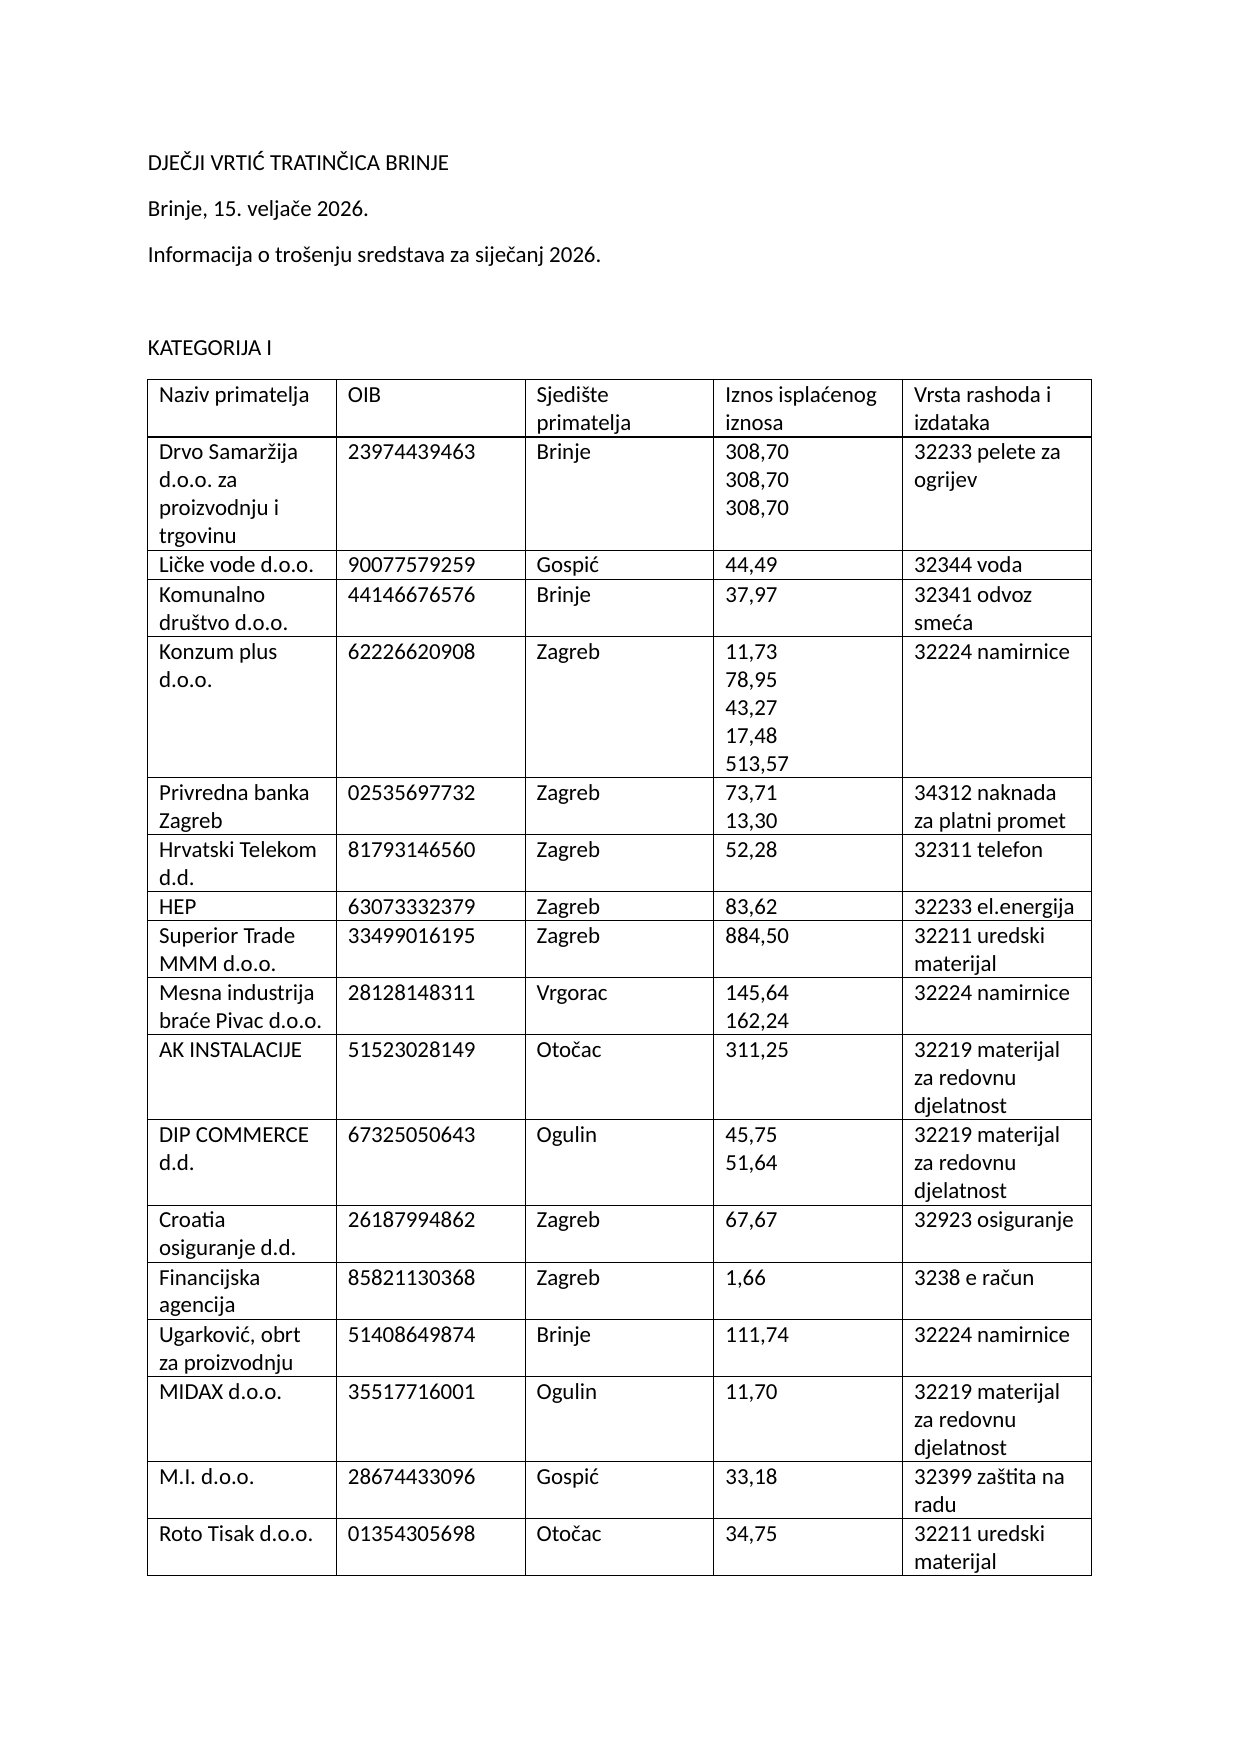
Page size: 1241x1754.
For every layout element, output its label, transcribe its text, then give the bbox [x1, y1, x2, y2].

table_cell Roto Tisak d.o.o. [148, 1519, 336, 1575]
table_cell 35517716001 [337, 1377, 525, 1461]
table_cell 63073332379 [337, 892, 525, 920]
table_cell Brinje [526, 580, 713, 636]
table_cell Komunalno društvo d.o.o. [148, 580, 336, 636]
table_cell 11,73 78,95 43,27 17,48 513,57 [714, 637, 902, 777]
table_cell Zagreb [526, 835, 713, 891]
table_cell 51523028149 [337, 1035, 525, 1119]
table_cell Zagreb [526, 921, 713, 977]
table_header Sjedište primatelja [526, 380, 713, 436]
table_cell Vrgorac [526, 978, 713, 1034]
table_cell 62226620908 [337, 637, 525, 777]
table_cell 1,66 [714, 1263, 902, 1319]
table_cell 85821130368 [337, 1263, 525, 1319]
table_cell 32344 voda [903, 551, 1091, 579]
table_cell HEP [148, 892, 336, 920]
table_cell Drvo Samaržija d.o.o. za proizvodnju i trgovinu [148, 438, 336, 549]
table_cell 44146676576 [337, 580, 525, 636]
table_cell Superior Trade MMM d.o.o. [148, 921, 336, 977]
table_cell MIDAX d.o.o. [148, 1377, 336, 1461]
table_cell Konzum plus d.o.o. [148, 637, 336, 777]
table_header Vrsta rashoda i izdataka [903, 380, 1091, 436]
text Brinje, 15. veljače 2026. [148, 194, 1093, 222]
table_cell 67325050643 [337, 1120, 525, 1204]
table_cell Zagreb [526, 1263, 713, 1319]
table_cell Ugarković, obrt za proizvodnju [148, 1320, 336, 1376]
table_cell 45,75 51,64 [714, 1120, 902, 1204]
table_cell M.I. d.o.o. [148, 1462, 336, 1518]
table_cell 111,74 [714, 1320, 902, 1376]
table_cell Zagreb [526, 1206, 713, 1262]
table_cell 32341 odvoz smeća [903, 580, 1091, 636]
table_cell Brinje [526, 1320, 713, 1376]
text DJEČJI VRTIĆ TRATINČICA BRINJE [148, 148, 1093, 176]
table_cell 32211 uredski materijal [903, 921, 1091, 977]
table_header Iznos isplaćenog iznosa [714, 380, 902, 436]
table_cell 28128148311 [337, 978, 525, 1034]
table_cell 32224 namirnice [903, 637, 1091, 777]
text KATEGORIJA I [148, 333, 1093, 361]
table_cell Gospić [526, 551, 713, 579]
table_cell 81793146560 [337, 835, 525, 891]
table_cell 3238 e račun [903, 1263, 1091, 1319]
table_cell Financijska agencija [148, 1263, 336, 1319]
table_cell Croatia osiguranje d.d. [148, 1206, 336, 1262]
table_cell 90077579259 [337, 551, 525, 579]
table_cell 11,70 [714, 1377, 902, 1461]
table_cell 145,64 162,24 [714, 978, 902, 1034]
table_cell 28674433096 [337, 1462, 525, 1518]
table_cell Privredna banka Zagreb [148, 778, 336, 834]
table_cell Zagreb [526, 637, 713, 777]
table_cell 34312 naknada za platni promet [903, 778, 1091, 834]
table_cell 33499016195 [337, 921, 525, 977]
table_cell 311,25 [714, 1035, 902, 1119]
table_cell 33,18 [714, 1462, 902, 1518]
table_cell 51408649874 [337, 1320, 525, 1376]
table_cell 73,71 13,30 [714, 778, 902, 834]
table_cell 32219 materijal za redovnu djelatnost [903, 1377, 1091, 1461]
table_cell DIP COMMERCE d.d. [148, 1120, 336, 1204]
table_cell 02535697732 [337, 778, 525, 834]
table_cell Ogulin [526, 1377, 713, 1461]
table_cell 32233 pelete za ogrijev [903, 438, 1091, 549]
table_cell 884,50 [714, 921, 902, 977]
table_cell 32219 materijal za redovnu djelatnost [903, 1120, 1091, 1204]
table_header Naziv primatelja [148, 380, 336, 436]
table_cell Ogulin [526, 1120, 713, 1204]
text Informacija o trošenju sredstava za siječanj 2026. [148, 240, 1093, 268]
table_cell Zagreb [526, 778, 713, 834]
table_cell 32224 namirnice [903, 978, 1091, 1034]
table_cell 52,28 [714, 835, 902, 891]
table_cell 67,67 [714, 1206, 902, 1262]
table_cell 32224 namirnice [903, 1320, 1091, 1376]
table_cell 32219 materijal za redovnu djelatnost [903, 1035, 1091, 1119]
table_cell Otočac [526, 1035, 713, 1119]
table_cell 32399 zaštita na radu [903, 1462, 1091, 1518]
table_cell Gospić [526, 1462, 713, 1518]
table_cell 26187994862 [337, 1206, 525, 1262]
table_cell 44,49 [714, 551, 902, 579]
table_header OIB [337, 380, 525, 436]
table_cell 37,97 [714, 580, 902, 636]
table_cell AK INSTALACIJE [148, 1035, 336, 1119]
table_cell Zagreb [526, 892, 713, 920]
table_cell 01354305698 [337, 1519, 525, 1575]
table_cell 83,62 [714, 892, 902, 920]
table_cell Ličke vode d.o.o. [148, 551, 336, 579]
table_cell 32233 el.energija [903, 892, 1091, 920]
table_cell 32311 telefon [903, 835, 1091, 891]
table_cell 32211 uredski materijal [903, 1519, 1091, 1575]
table_cell 23974439463 [337, 438, 525, 549]
table_cell 32923 osiguranje [903, 1206, 1091, 1262]
table_cell Hrvatski Telekom d.d. [148, 835, 336, 891]
table_cell Brinje [526, 438, 713, 549]
table_cell Otočac [526, 1519, 713, 1575]
table_cell 34,75 [714, 1519, 902, 1575]
table_cell Mesna industrija braće Pivac d.o.o. [148, 978, 336, 1034]
table_cell 308,70 308,70 308,70 [714, 438, 902, 549]
